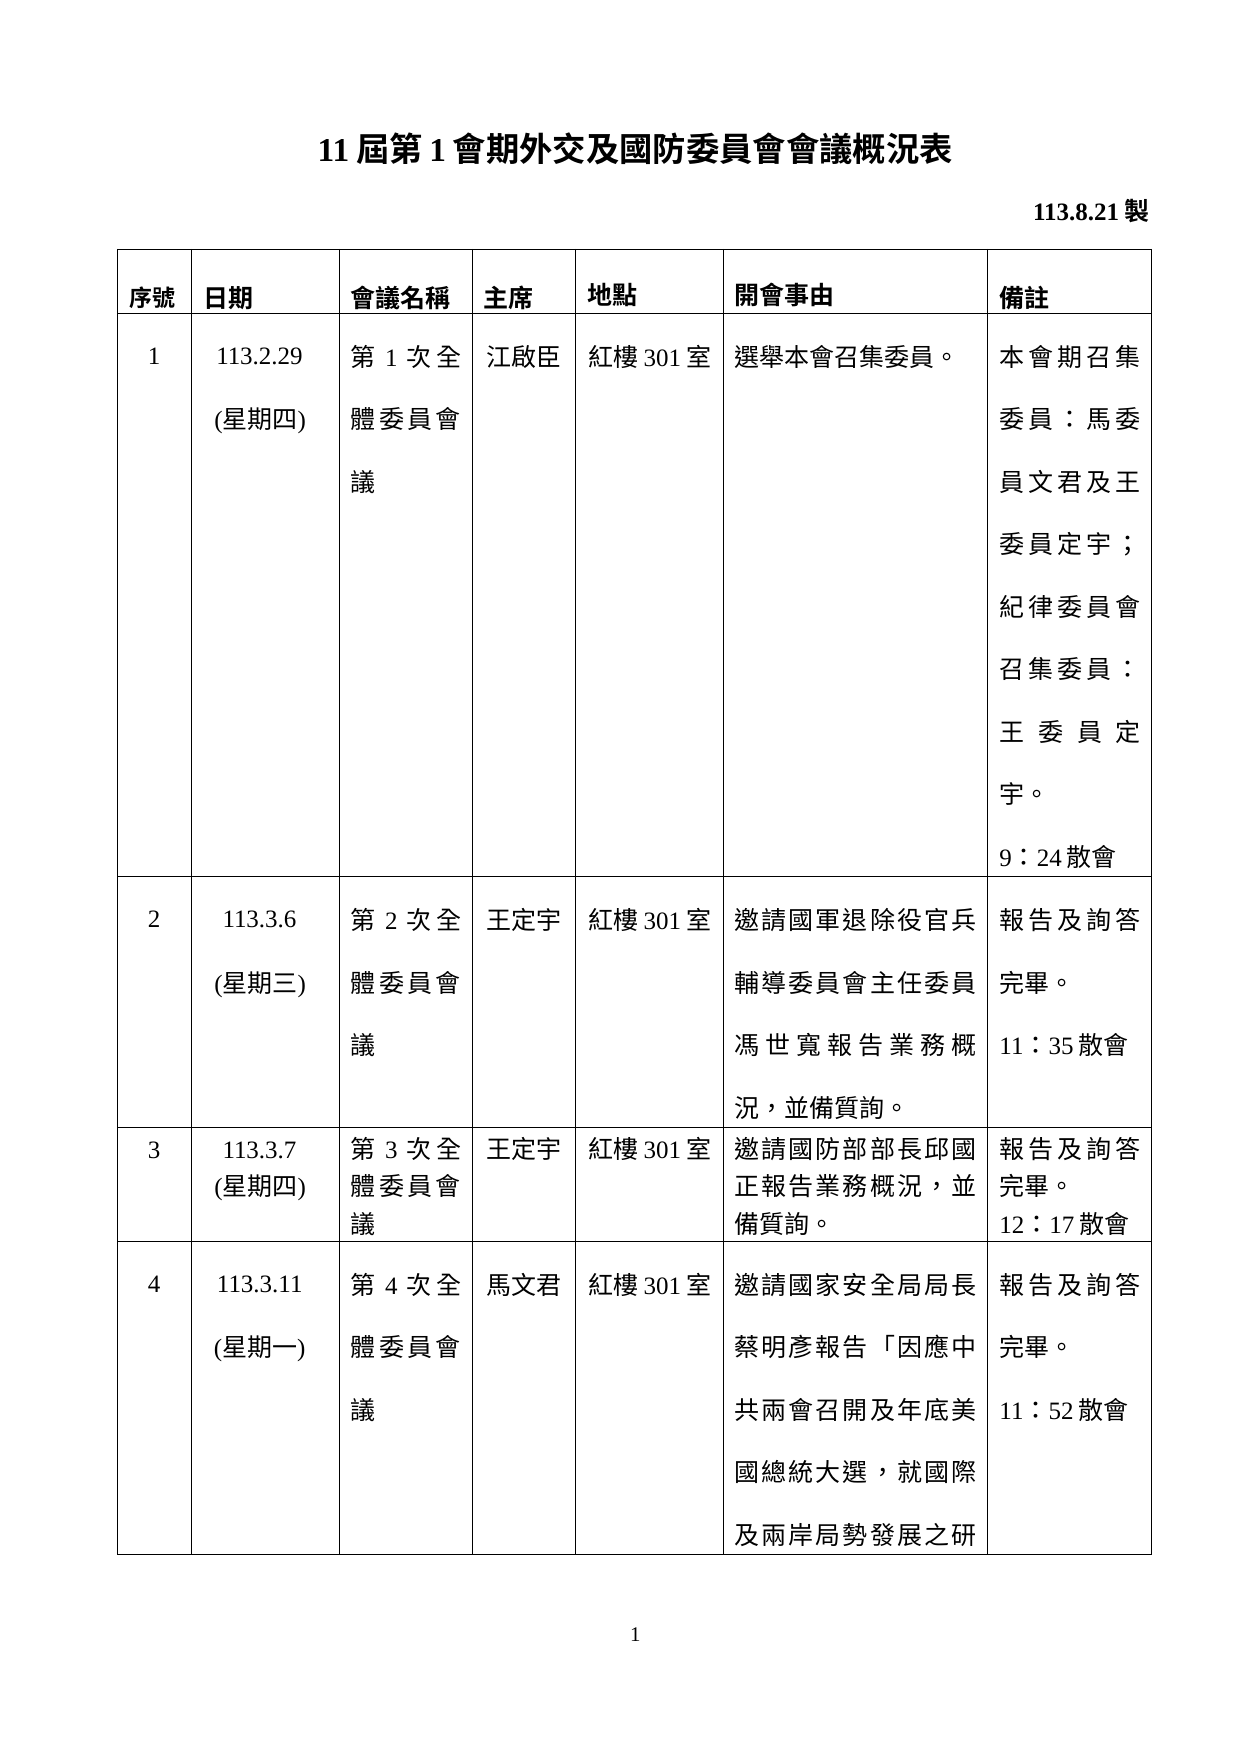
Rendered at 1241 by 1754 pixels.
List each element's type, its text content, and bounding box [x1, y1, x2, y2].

table_cell 113.3.11 (星期一) [192, 1242, 339, 1554]
table_cell 王定宇 [473, 1128, 575, 1241]
table_cell 第3次全體委員會議 [340, 1128, 472, 1241]
table_cell 113.2.29 (星期四) [192, 314, 339, 876]
table_header 地點 [576, 250, 723, 312]
table_cell 馬文君 [473, 1242, 575, 1554]
table_cell 邀請國軍退除役官兵輔導委員會主任委員馮世寬報告業務概況，並備質詢。 [724, 877, 987, 1127]
table_header 會議名稱 [340, 250, 472, 312]
table_cell 第1次全體委員會議 [340, 314, 472, 876]
table_cell 邀請國家安全局局長蔡明彥報告「因應中共兩會召開及年底美國總統大選，就國際及兩岸局勢發展之研 [724, 1242, 987, 1554]
table_cell 江啟臣 [473, 314, 575, 876]
table_cell 本會期召集委員：馬委員文君及王委員定宇；紀律委員會召集委員：王委員定宇。 9：24散會 [988, 314, 1151, 876]
table_cell 113.3.6 (星期三) [192, 877, 339, 1127]
table_cell 紅樓301室 [576, 877, 723, 1127]
table_cell 選舉本會召集委員。 [724, 314, 987, 876]
table_cell 紅樓301室 [576, 1242, 723, 1554]
table_cell 第4次全體委員會議 [340, 1242, 472, 1554]
table_cell [118, 1242, 191, 1554]
table_header 備註 [988, 250, 1151, 312]
table_cell [118, 877, 191, 1127]
table_header 開會事由 [724, 250, 987, 312]
table_cell 王定宇 [473, 877, 575, 1127]
table_cell 紅樓301室 [576, 314, 723, 876]
table_cell [118, 1128, 191, 1241]
table_header 序號 [118, 250, 191, 312]
table_cell 紅樓301室 [576, 1128, 723, 1241]
table_cell [118, 314, 191, 876]
table_cell 邀請國防部部長邱國正報告業務概況，並備質詢。 [724, 1128, 987, 1241]
table_cell 第2次全體委員會議 [340, 877, 472, 1127]
table_header 主席 [473, 250, 575, 312]
table_cell 報告及詢答完畢。 12：17散會 [988, 1128, 1151, 1241]
text 113.8.21製 [148, 168, 1149, 230]
table_header 日期 [192, 250, 339, 312]
text 11屆第1會期外交及國防委員會會議概況表 [148, 105, 1122, 168]
table_cell 報告及詢答完畢。 11：52散會 [988, 1242, 1151, 1554]
table_cell 113.3.7 (星期四) [192, 1128, 339, 1241]
table_cell 報告及詢答完畢。 11：35散會 [988, 877, 1151, 1127]
